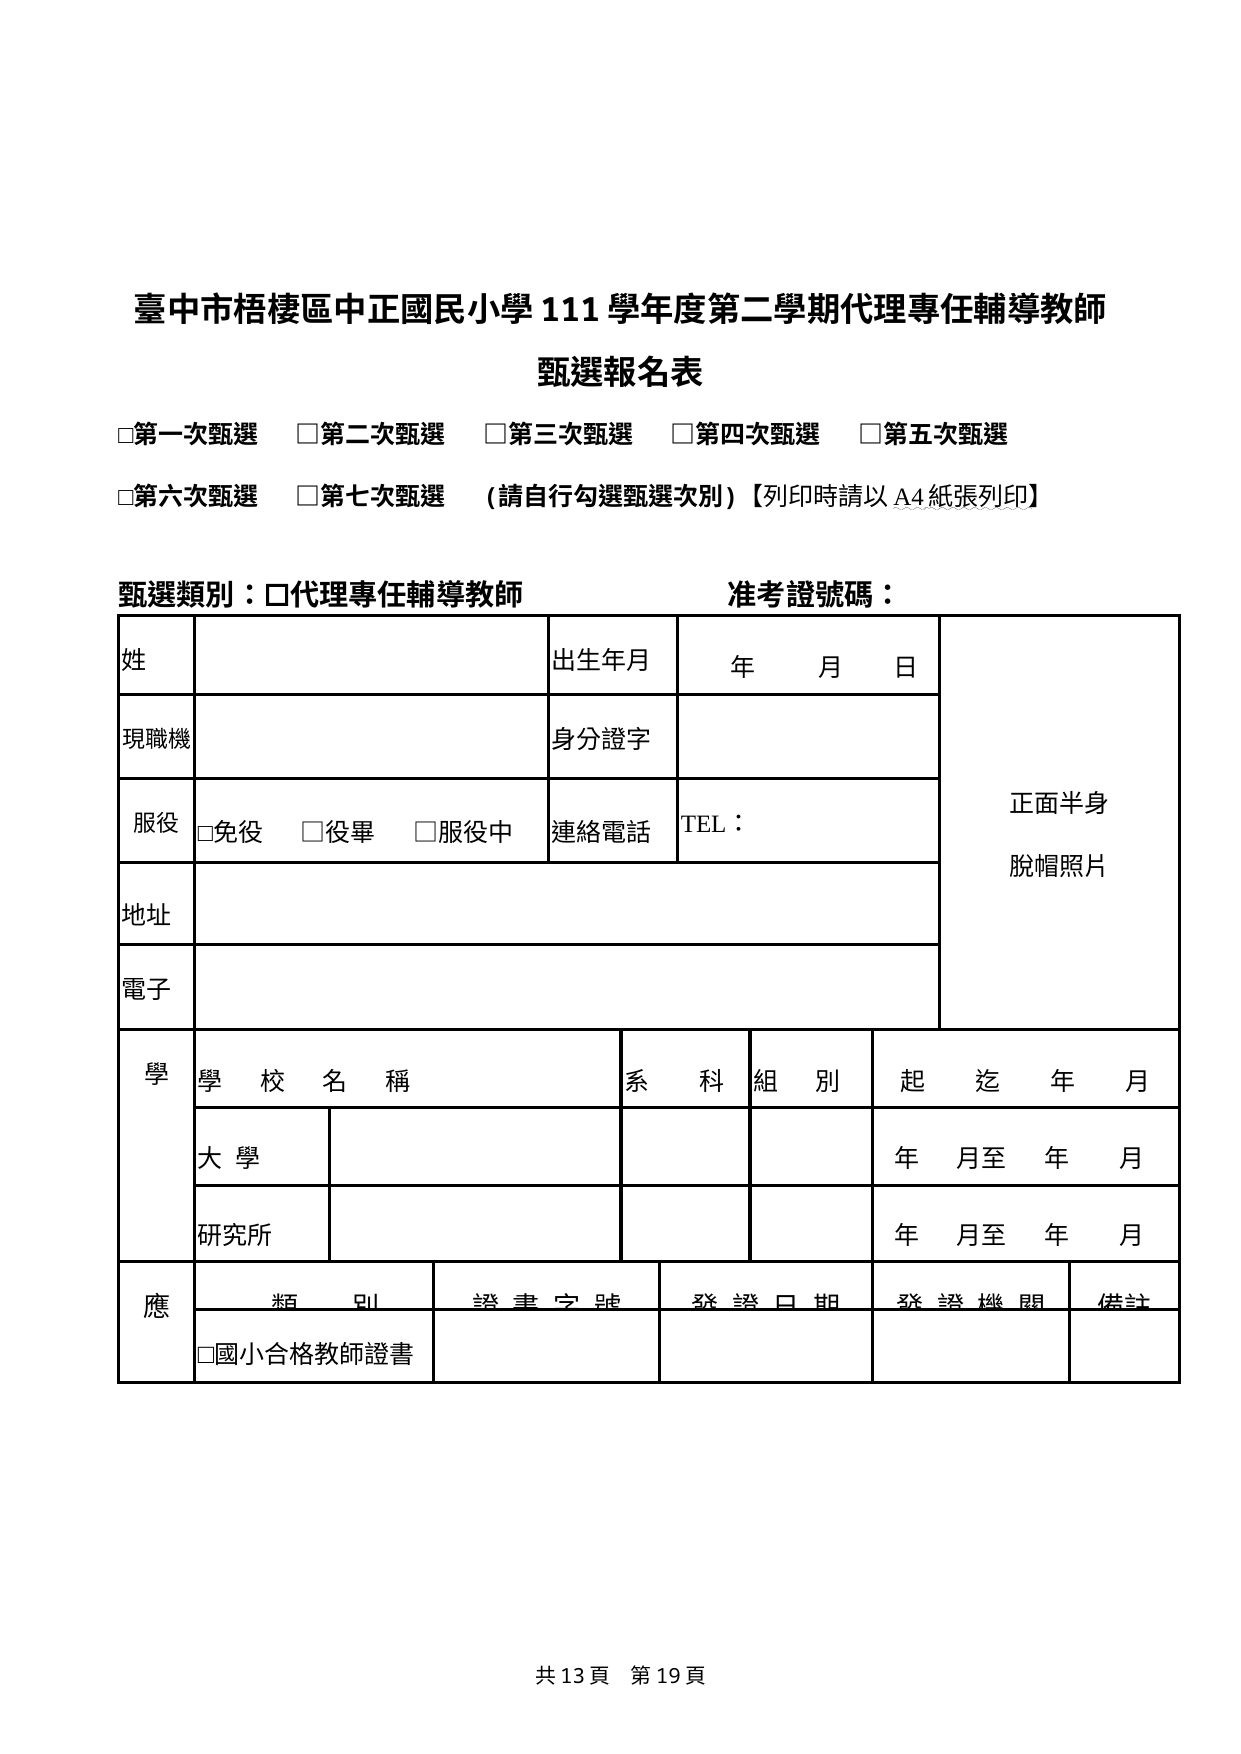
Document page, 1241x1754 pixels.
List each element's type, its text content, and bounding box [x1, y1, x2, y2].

table_cell 應 繳 驗 證 件 [120, 1263, 193, 1381]
table_cell 組 別 [752, 1031, 871, 1106]
table_header 姓 名 [120, 617, 193, 693]
table_cell 學 歷 [120, 1031, 193, 1260]
table_cell [435, 1311, 658, 1381]
table_cell 備註 [1071, 1263, 1178, 1308]
table_cell [623, 1109, 748, 1184]
table_header 出生年月日 [550, 617, 676, 693]
table_cell [196, 864, 938, 943]
table_cell [196, 696, 547, 777]
table_cell [1071, 1311, 1178, 1381]
table_cell [874, 1311, 1068, 1381]
table_cell [752, 1109, 871, 1184]
table_cell 證 書 字 號 [435, 1263, 658, 1308]
table_cell 年 月至 年 月 [874, 1187, 1178, 1260]
table_cell 起 迄 年 月 [874, 1031, 1178, 1106]
table_cell [679, 696, 938, 777]
text 甄選類別：代理專任輔導教師 准考證號碼： [118, 551, 1122, 613]
table_cell 年 月至 年 月 [874, 1109, 1178, 1184]
table_header 年 月 日 [679, 617, 938, 693]
table_cell 研究所 [196, 1187, 328, 1260]
table_cell 發 證 機 關 [874, 1263, 1068, 1308]
table_cell 學 校 名 稱 [196, 1031, 619, 1106]
table_cell 電子郵件 [120, 946, 193, 1028]
table_cell 系 科 [623, 1031, 748, 1106]
table_cell 連絡電話 [550, 780, 676, 861]
table_cell [196, 946, 938, 1028]
text 臺中市梧棲區中正國民小學111學年度第二學期代理專任輔導教師甄選報名表 [118, 266, 1122, 391]
table_cell 發 證 日 期 [661, 1263, 871, 1308]
table_header 正面半身 脫帽照片 [941, 617, 1178, 1028]
table_cell [331, 1187, 619, 1260]
table_cell □國小合格教師證書 [196, 1311, 432, 1381]
table_cell 身分證字號 [550, 696, 676, 777]
table_cell TEL： 手機： [679, 780, 938, 861]
table_cell [623, 1187, 748, 1260]
table_cell 服役 情形 [120, 780, 193, 861]
text □第六次甄選 □第七次甄選 (請自行勾選甄選次別)【列印時請以A4紙張列印】 [118, 453, 1122, 516]
table_cell 地址 [120, 864, 193, 943]
table_cell □免役 □役畢 □服役中 [196, 780, 547, 861]
table_cell 類 別 [196, 1263, 432, 1308]
table_cell [752, 1187, 871, 1260]
table_cell [331, 1109, 619, 1184]
table_cell [661, 1311, 871, 1381]
table_cell 現職機關學校 [120, 696, 193, 777]
table_cell 大 學 [196, 1109, 328, 1184]
text □第一次甄選 □第二次甄選 □第三次甄選 □第四次甄選 □第五次甄選 [118, 391, 1122, 453]
table_header [196, 617, 547, 693]
